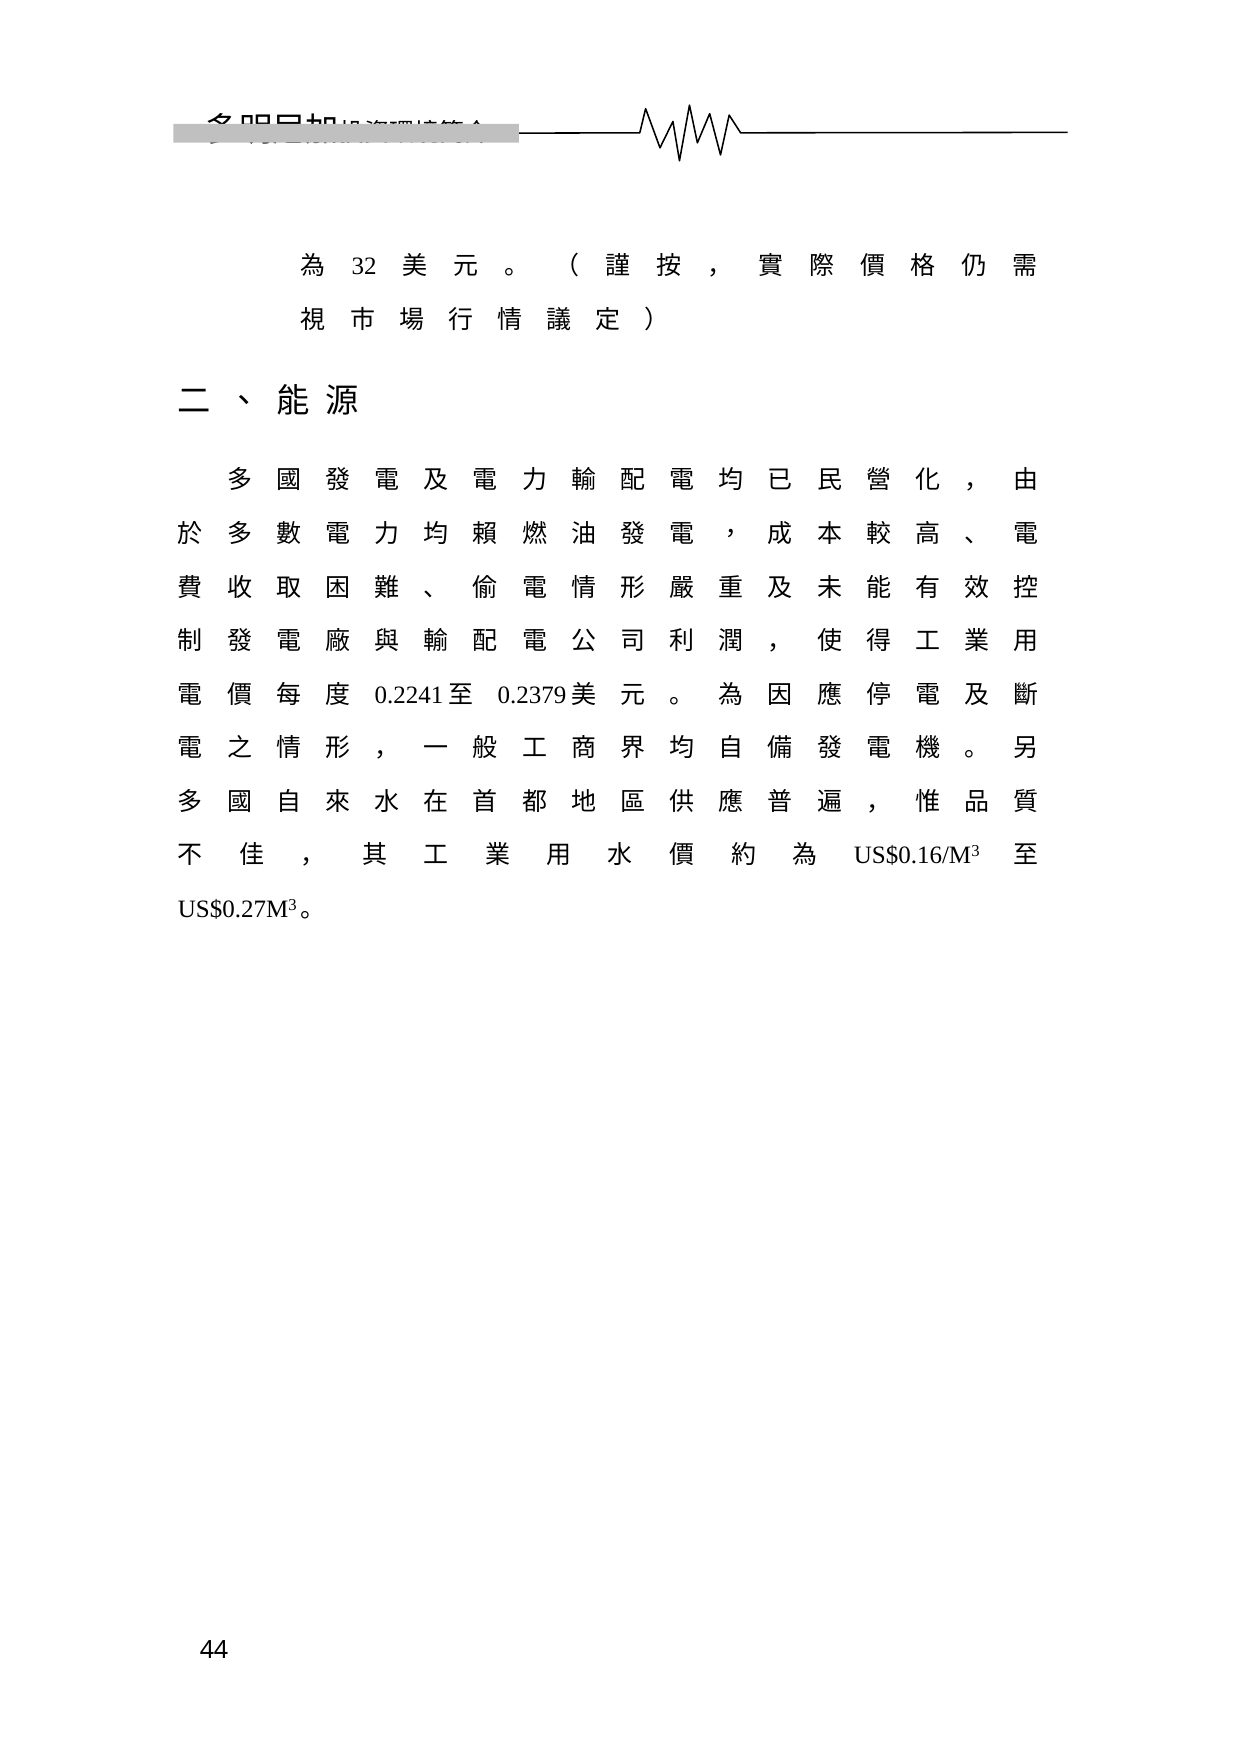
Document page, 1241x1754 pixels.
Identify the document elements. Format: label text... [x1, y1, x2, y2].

text 多國發電及電力輸配電均已民營化，由於多數電力均賴燃油發電，成本較高、電費收取困難、偷電情形嚴重及未能有效控制發電廠與輸配電公司利潤，使得工業用電價每度0.2241至0.2379美元。為因應停電及斷電之情形，一般工商界均自備發電機。另多國自來水在首都地區供應普遍，惟品質不佳，其工業用水價約為US$0.16/M3至US$0.27M3。 [178, 451, 1063, 933]
text 多國計有77座加工出口區，公營加工出口區17座，每平方公尺年租金約為19.38美元；民營加工出口區計57座，每平方公尺年租金為14至64美元，混合經營3座，其中位於機場附近之美洲科技園區依租賃面積而定，每平方公尺年租金約為107.64美元，由臺商投資設立之鼎達加工出口區位於San Pedro de Macoris，離多京國際機場僅40分鐘車程，每平方公尺年租金約為32美元。（謹按，實際價格仍需視市場行情議定） [276, 237, 1063, 344]
text 二、能源 [178, 371, 1063, 424]
